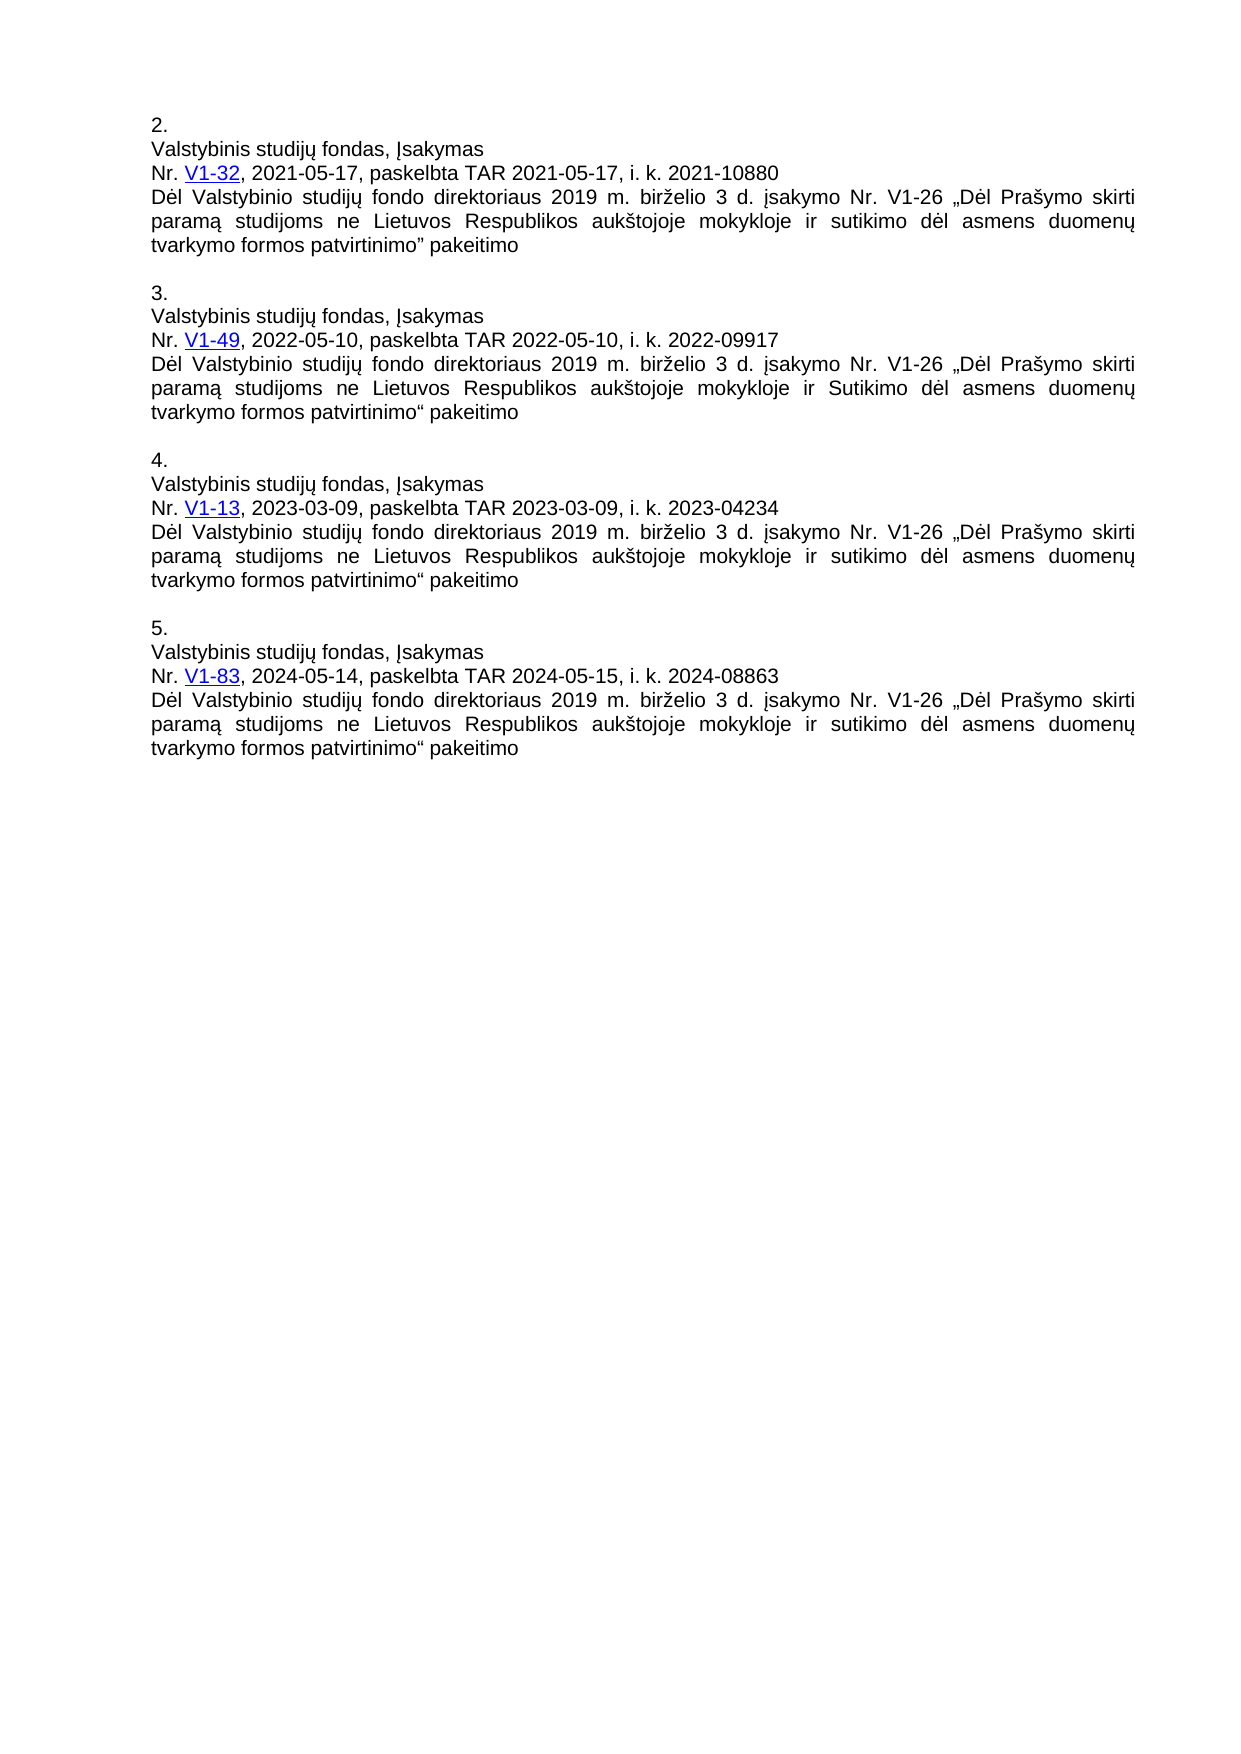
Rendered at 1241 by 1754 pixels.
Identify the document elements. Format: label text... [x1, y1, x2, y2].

text Dėl Valstybinio studijų fondo direktoriaus 2019 m. birželio 3 d. įsakymo Nr. V1-26 „Dėl Prašymo skirti paramą studijoms ne Lietuvos Respublikos aukštojoje mokykloje ir sutikimo dėl asmens duomenų tvarkymo formos patvirtinimo“ pakeitimo [151, 688, 1137, 759]
text Valstybinis studijų fondas, Įsakymas [151, 472, 1137, 496]
text Dėl Valstybinio studijų fondo direktoriaus 2019 m. birželio 3 d. įsakymo Nr. V1-26 „Dėl Prašymo skirti paramą studijoms ne Lietuvos Respublikos aukštojoje mokykloje ir Sutikimo dėl asmens duomenų tvarkymo formos patvirtinimo“ pakeitimo [151, 352, 1137, 424]
text Dėl Valstybinio studijų fondo direktoriaus 2019 m. birželio 3 d. įsakymo Nr. V1-26 „Dėl Prašymo skirti paramą studijoms ne Lietuvos Respublikos aukštojoje mokykloje ir sutikimo dėl asmens duomenų tvarkymo formos patvirtinimo“ pakeitimo [151, 520, 1137, 592]
text 5. [151, 616, 1137, 640]
text 3. [151, 280, 1137, 304]
text Dėl Valstybinio studijų fondo direktoriaus 2019 m. birželio 3 d. įsakymo Nr. V1-26 „Dėl Prašymo skirti paramą studijoms ne Lietuvos Respublikos aukštojoje mokykloje ir sutikimo dėl asmens duomenų tvarkymo formos patvirtinimo” pakeitimo [151, 184, 1137, 256]
text Nr. V1-13, 2023-03-09, paskelbta TAR 2023-03-09, i. k. 2023-04234 [151, 496, 1137, 520]
text Nr. V1-49, 2022-05-10, paskelbta TAR 2022-05-10, i. k. 2022-09917 [151, 328, 1137, 352]
text Nr. V1-83, 2024-05-14, paskelbta TAR 2024-05-15, i. k. 2024-08863 [151, 664, 1137, 688]
text Valstybinis studijų fondas, Įsakymas [151, 137, 1137, 161]
text 4. [151, 448, 1137, 472]
text Nr. V1-32, 2021-05-17, paskelbta TAR 2021-05-17, i. k. 2021-10880 [151, 161, 1137, 184]
text Valstybinis studijų fondas, Įsakymas [151, 640, 1137, 664]
text Valstybinis studijų fondas, Įsakymas [151, 304, 1137, 328]
text 2. [151, 113, 1137, 137]
